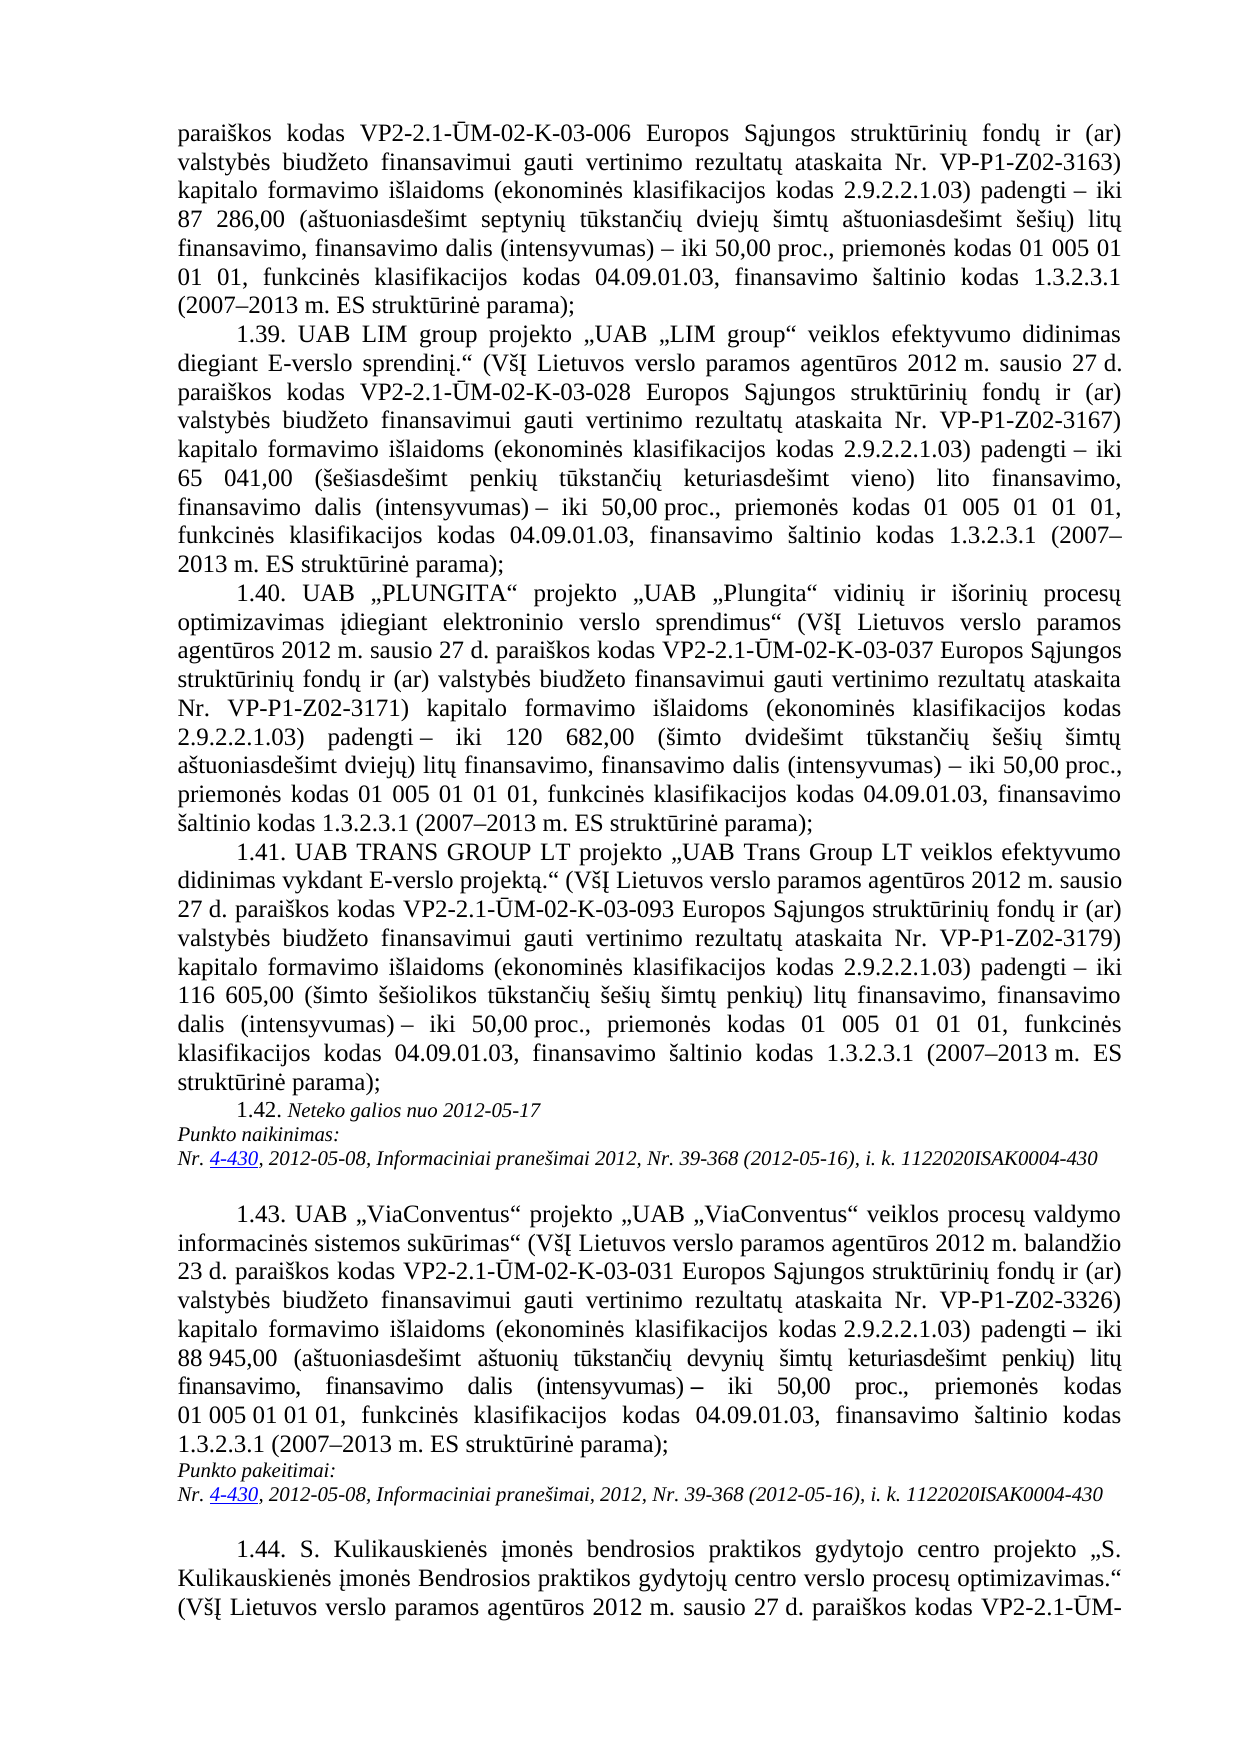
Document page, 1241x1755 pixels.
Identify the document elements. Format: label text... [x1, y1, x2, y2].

text Punkto pakeitimai: [177, 1458, 1122, 1482]
text 1.39. UAB LIM group projekto „UAB „LIM group“ veiklos efektyvumo didinimas diegiant E-verslo sprendinį.“ (VšĮ Lietuvos verslo paramos agentūros 2012 m. sausio 27 d. paraiškos kodas VP2-2.1-ŪM-02-K-03-028 Europos Sąjungos struktūrinių fondų ir (ar) valstybės biudžeto finansavimui gauti vertinimo rezultatų ataskaita Nr. VP-P1-Z02-3167) kapitalo formavimo išlaidoms (ekonominės klasifikacijos kodas 2.9.2.2.1.03) padengti – iki 65 041,00 (šešiasdešimt penkių tūkstančių keturiasdešimt vieno) lito finansavimo, finansavimo dalis (intensyvumas) – iki 50,00 proc., priemonės kodas 01 005 01 01 01, funkcinės klasifikacijos kodas 04.09.01.03, finansavimo šaltinio kodas 1.3.2.3.1 (2007–2013 m. ES struktūrinė parama); [177, 319, 1122, 578]
text Nr. 4-430, 2012-05-08, Informaciniai pranešimai 2012, Nr. 39-368 (2012-05-16), i. k. 1122020ISAK0004-430 [177, 1146, 1122, 1170]
text Nr. 4-430, 2012-05-08, Informaciniai pranešimai, 2012, Nr. 39-368 (2012-05-16), i. k. 1122020ISAK0004-430 [177, 1482, 1122, 1506]
text 1.44. S. Kulikauskienės įmonės bendrosios praktikos gydytojo centro projekto „S. Kulikauskienės įmonės Bendrosios praktikos gydytojų centro verslo procesų optimizavimas.“ (VšĮ Lietuvos verslo paramos agentūros 2012 m. sausio 27 d. paraiškos kodas VP2-2.1-ŪM- [177, 1534, 1122, 1621]
text 1.41. UAB TRANS GROUP LT projekto „UAB Trans Group LT veiklos efektyvumo didinimas vykdant E-verslo projektą.“ (VšĮ Lietuvos verslo paramos agentūros 2012 m. sausio 27 d. paraiškos kodas VP2-2.1-ŪM-02-K-03-093 Europos Sąjungos struktūrinių fondų ir (ar) valstybės biudžeto finansavimui gauti vertinimo rezultatų ataskaita Nr. VP-P1-Z02-3179) kapitalo formavimo išlaidoms (ekonominės klasifikacijos kodas 2.9.2.2.1.03) padengti – iki 116 605,00 (šimto šešiolikos tūkstančių šešių šimtų penkių) litų finansavimo, finansavimo dalis (intensyvumas) – iki 50,00 proc., priemonės kodas 01 005 01 01 01, funkcinės klasifikacijos kodas 04.09.01.03, finansavimo šaltinio kodas 1.3.2.3.1 (2007–2013 m. ES struktūrinė parama); [177, 837, 1122, 1096]
text Punkto naikinimas: [177, 1122, 1122, 1146]
text 1.40. UAB „PLUNGITA“ projekto „UAB „Plungita“ vidinių ir išorinių procesų optimizavimas įdiegiant elektroninio verslo sprendimus“ (VšĮ Lietuvos verslo paramos agentūros 2012 m. sausio 27 d. paraiškos kodas VP2-2.1-ŪM-02-K-03-037 Europos Sąjungos struktūrinių fondų ir (ar) valstybės biudžeto finansavimui gauti vertinimo rezultatų ataskaita Nr. VP-P1-Z02-3171) kapitalo formavimo išlaidoms (ekonominės klasifikacijos kodas 2.9.2.2.1.03) padengti – iki 120 682,00 (šimto dvidešimt tūkstančių šešių šimtų aštuoniasdešimt dviejų) litų finansavimo, finansavimo dalis (intensyvumas) – iki 50,00 proc., priemonės kodas 01 005 01 01 01, funkcinės klasifikacijos kodas 04.09.01.03, finansavimo šaltinio kodas 1.3.2.3.1 (2007–2013 m. ES struktūrinė parama); [177, 578, 1122, 837]
text paraiškos kodas VP2-2.1-ŪM-02-K-03-006 Europos Sąjungos struktūrinių fondų ir (ar) valstybės biudžeto finansavimui gauti vertinimo rezultatų ataskaita Nr. VP-P1-Z02-3163) kapitalo formavimo išlaidoms (ekonominės klasifikacijos kodas 2.9.2.2.1.03) padengti – iki 87 286,00 (aštuoniasdešimt septynių tūkstančių dviejų šimtų aštuoniasdešimt šešių) litų finansavimo, finansavimo dalis (intensyvumas) – iki 50,00 proc., priemonės kodas 01 005 01 01 01, funkcinės klasifikacijos kodas 04.09.01.03, finansavimo šaltinio kodas 1.3.2.3.1 (2007–2013 m. ES struktūrinė parama); [177, 118, 1122, 319]
text 1.42. Neteko galios nuo 2012-05-17 [177, 1096, 1122, 1122]
text 1.43. UAB „ViaConventus“ projekto „UAB „ViaConventus“ veiklos procesų valdymo informacinės sistemos sukūrimas“ (VšĮ Lietuvos verslo paramos agentūros 2012 m. balandžio 23 d. paraiškos kodas VP2-2.1-ŪM-02-K-03-031 Europos Sąjungos struktūrinių fondų ir (ar) valstybės biudžeto finansavimui gauti vertinimo rezultatų ataskaita Nr. VP-P1-Z02-3326) kapitalo formavimo išlaidoms (ekonominės klasifikacijos kodas 2.9.2.2.1.03) padengti – iki 88 945,00 (aštuoniasdešimt aštuonių tūkstančių devynių šimtų keturiasdešimt penkių) litų finansavimo, finansavimo dalis (intensyvumas) – iki 50,00 proc., priemonės kodas 01 005 01 01 01, funkcinės klasifikacijos kodas 04.09.01.03, finansavimo šaltinio kodas 1.3.2.3.1 (2007–2013 m. ES struktūrinė parama); [177, 1199, 1122, 1458]
